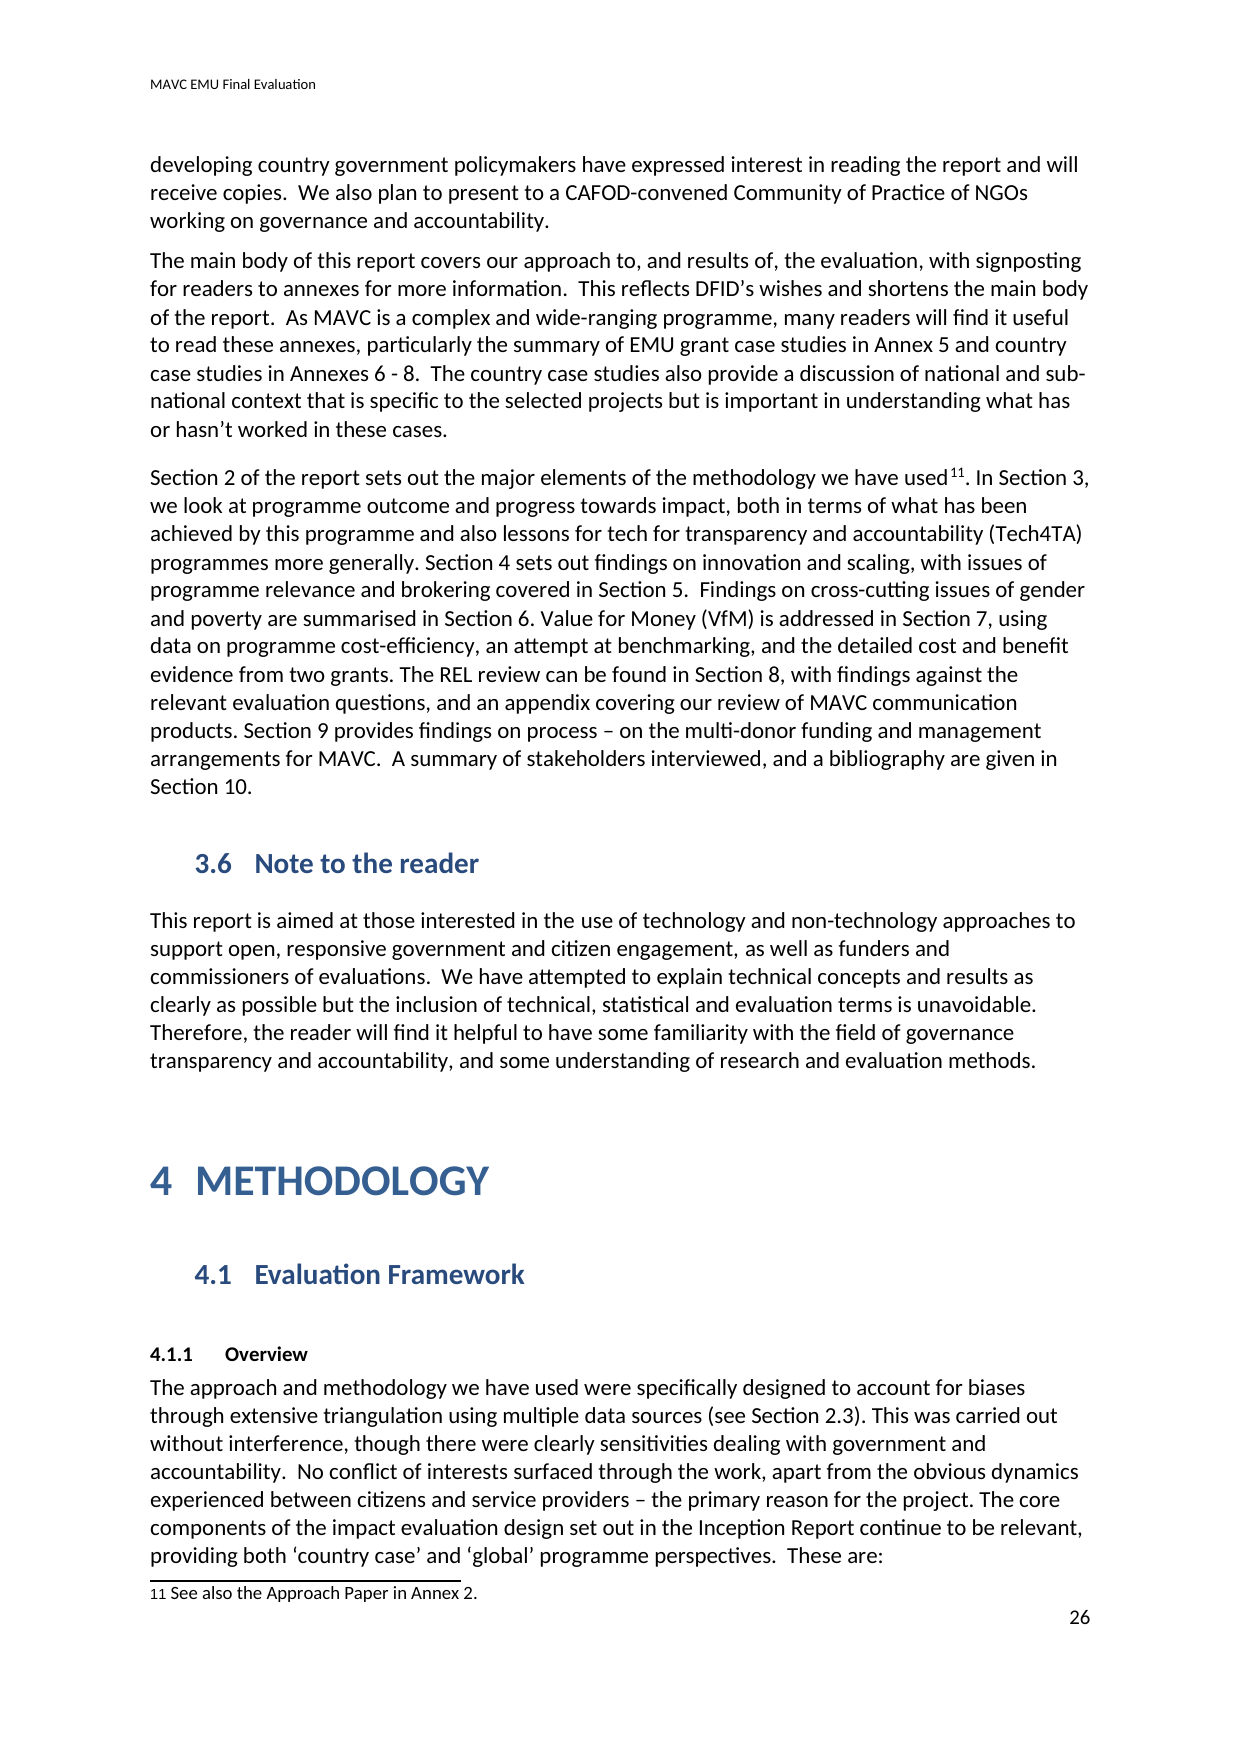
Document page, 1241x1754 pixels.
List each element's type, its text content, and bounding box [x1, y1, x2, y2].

subtitle Methodology [150, 1152, 1090, 1206]
text The main body of this report covers our approach to, and results of, the evaluation, with signposting for readers to annexes for more information. This reflects DFID’s wishes and shortens the main body of the report. As MAVC is a complex and wide-ranging programme, many readers will find it useful to read these annexes, particularly the summary of EMU grant case studies in Annex 5 and country case studies in Annexes 6 - 8. The country case studies also provide a discussion of national and sub-national context that is specific to the selected projects but is important in understanding what has or hasn’t worked in these cases. [150, 247, 1090, 443]
text This report is aimed at those interested in the use of technology and non-technology approaches to support open, responsive government and citizen engagement, as well as funders and commissioners of evaluations. We have attempted to explain technical concepts and results as clearly as possible but the inclusion of technical, statistical and evaluation terms is unavoidable. Therefore, the reader will find it helpful to have some familiarity with the field of governance transparency and accountability, and some understanding of research and evaluation methods. [150, 906, 1090, 1074]
text Section 2 of the report sets out the major elements of the methodology we have used. In Section 3, we look at programme outcome and progress towards impact, both in terms of what has been achieved by this programme and also lessons for tech for transparency and accountability (Tech4TA) programmes more generally. Section 4 sets out findings on innovation and scaling, with issues of programme relevance and brokering covered in Section 5. Findings on cross-cutting issues of gender and poverty are summarised in Section 6. Value for Money (VfM) is addressed in Section 7, using data on programme cost-efficiency, an attempt at benchmarking, and the detailed cost and benefit evidence from two grants. The REL review can be found in Section 8, with findings against the relevant evaluation questions, and an appendix covering our review of MAVC communication products. Section 9 provides findings on process – on the multi-donor funding and management arrangements for MAVC. A summary of stakeholders interviewed, and a bibliography are given in Section 10. [150, 463, 1090, 800]
text developing country government policymakers have expressed interest in reading the report and will receive copies. We also plan to present to a CAFOD-convened Community of Practice of NGOs working on governance and accountability. [150, 150, 1090, 234]
text The approach and methodology we have used were specifically designed to account for biases through extensive triangulation using multiple data sources (see Section 2.3). This was carried out without interference, though there were clearly sensitivities dealing with government and accountability. No conflict of interests surfaced through the work, apart from the obvious dynamics experienced between citizens and service providers – the primary reason for the project. The core components of the impact evaluation design set out in the Inception Report continue to be relevant, providing both ‘country case’ and ‘global’ programme perspectives. These are: [150, 1373, 1090, 1569]
text See also the Approach Paper in Annex 2. [150, 1581, 1090, 1604]
subtitle Overview [150, 1341, 1090, 1367]
subtitle Note to the reader [194, 846, 1090, 881]
subtitle Evaluation Framework [194, 1256, 1090, 1291]
